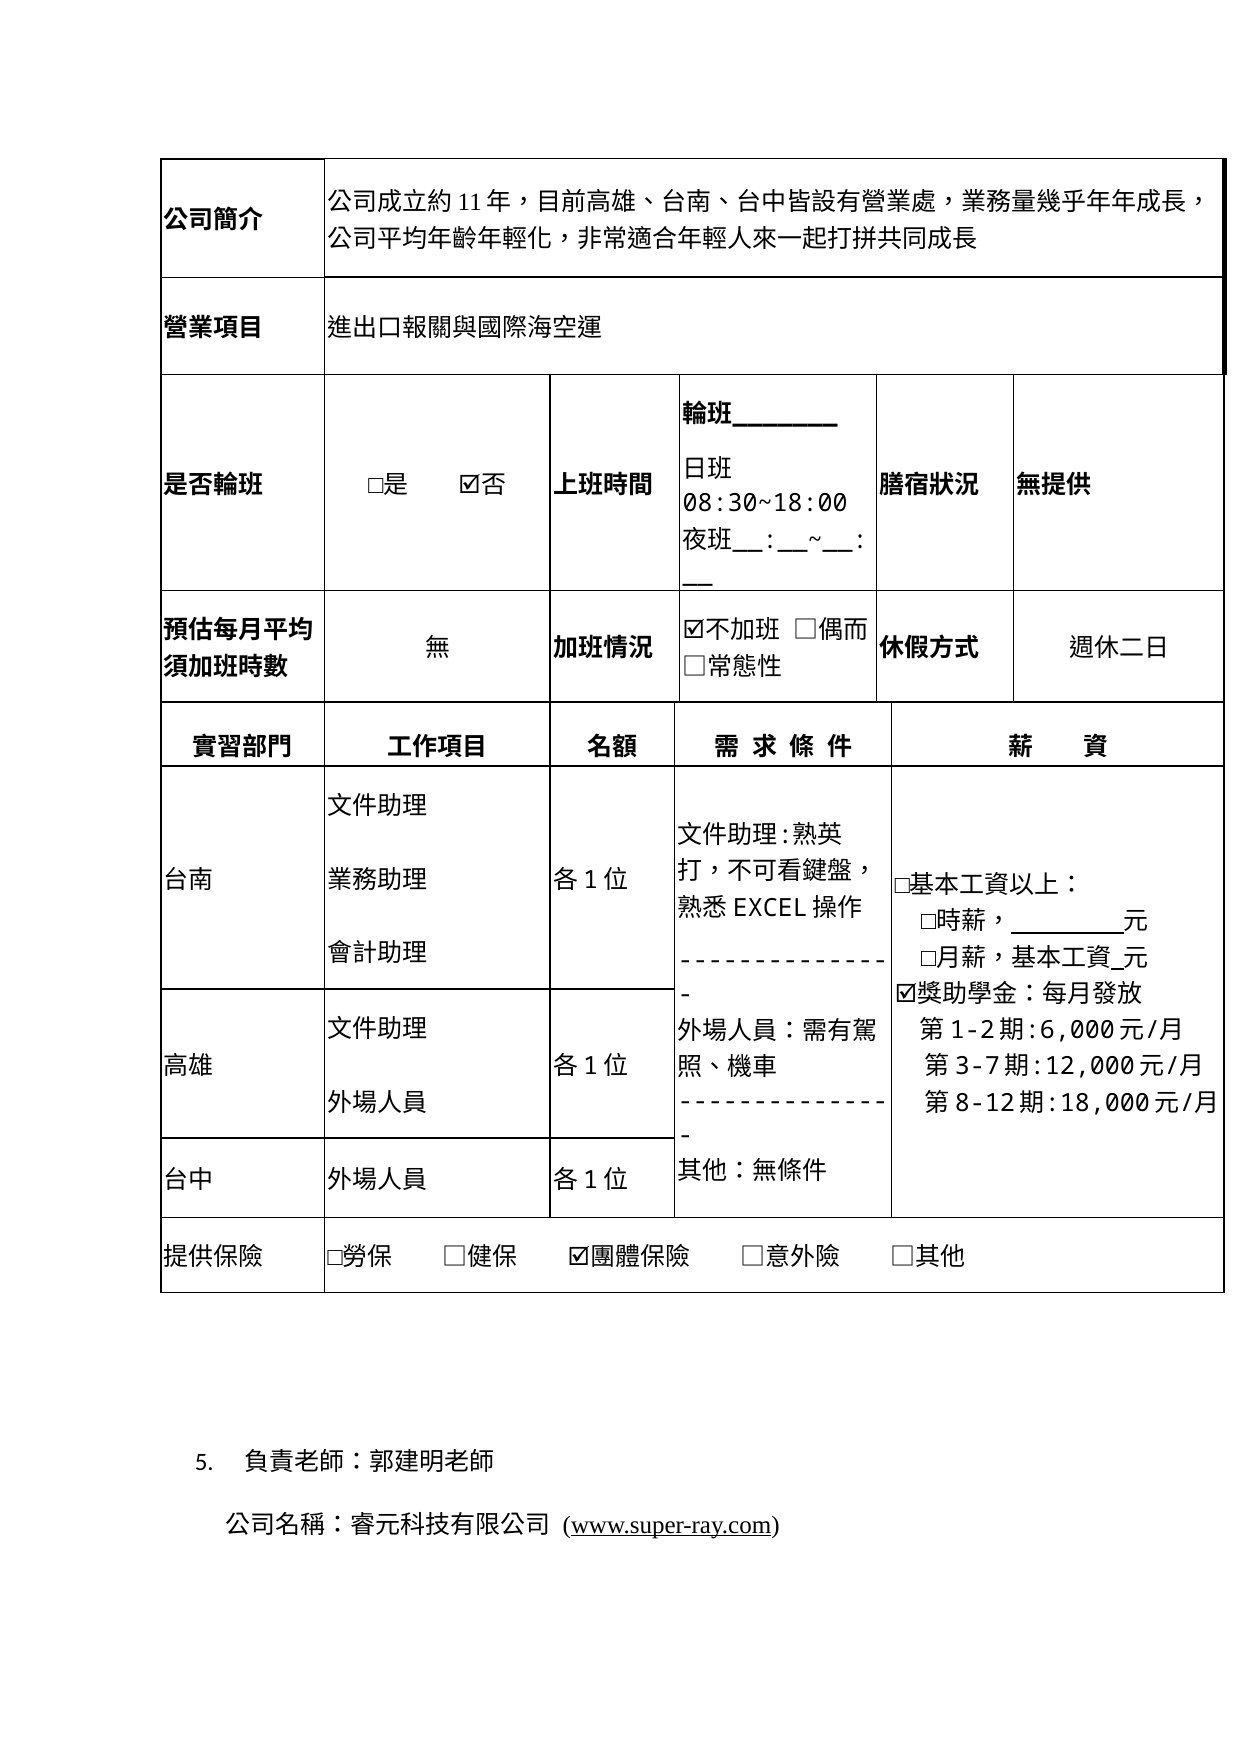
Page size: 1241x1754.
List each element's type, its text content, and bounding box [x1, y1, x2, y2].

table_cell 實習部門 [162, 703, 324, 765]
list 負責老師：郭建明老師 [194, 1418, 1053, 1481]
table_cell 公司成立約11年，目前高雄、台南、台中皆設有營業處，業務量幾乎年年成長，公司平均年齡年輕化，非常適合年輕人來一起打拼共同成長 [325, 159, 1222, 276]
table_cell 需 求 條 件 [675, 703, 891, 765]
table_cell 無提供 [1014, 375, 1223, 589]
table_cell 上班時間 [551, 375, 679, 589]
table_cell 進出口報關與國際海空運 [325, 278, 1222, 373]
table_cell 台中 [162, 1139, 324, 1216]
table_cell 休假方式 [877, 591, 1013, 701]
table_cell 各1位 [551, 767, 674, 988]
table_cell 加班情況 [551, 591, 679, 701]
table_cell 各1位 [551, 990, 674, 1137]
table_cell 輪班_______ 日班08:30~18:00 夜班__:__~__:__ [680, 375, 876, 589]
table_cell 預估每月平均須加班時數 [162, 591, 324, 701]
table_cell 各1位 [551, 1139, 674, 1216]
table_cell □勞保 □健保 團體保險 □意外險 □其他 [325, 1218, 1223, 1292]
table_cell 營業項目 [162, 278, 324, 373]
table_cell 週休二日 [1014, 591, 1223, 701]
table_cell 提供保險 [162, 1218, 324, 1292]
table_cell 台南 [162, 767, 324, 988]
table_cell □是 否 [325, 375, 549, 589]
table_cell 工作項目 [325, 703, 549, 765]
table_cell 膳宿狀況 [877, 375, 1013, 589]
table_cell 文件助理:熟英打，不可看鍵盤，熟悉EXCEL操作 --------------- 外場人員：需有駕照、機車 --------------- 其他：無條件 [675, 767, 891, 1216]
text 公司名稱：睿元科技有限公司 (www.super-ray.com) [187, 1481, 1053, 1543]
table_cell 不加班 □偶而 □常態性 [680, 591, 876, 701]
table_cell 是否輪班 [162, 375, 324, 589]
table_cell 文件助理 外場人員 [325, 990, 549, 1137]
table_cell 無 [325, 591, 549, 701]
table_cell 薪 資 [892, 703, 1223, 765]
table_cell 外場人員 [325, 1139, 549, 1216]
table_cell 高雄 [162, 990, 324, 1137]
table_cell 名額 [551, 703, 674, 765]
table_cell 文件助理 業務助理 會計助理 [325, 767, 549, 988]
table_cell □基本工資以上： □時薪， 元 □月薪，基本工資 元 獎助學金：每月發放 第1-2期:6,000元/月 第3-7期:12,000元/月 第8-12期:18,000元/月 [892, 767, 1223, 1216]
table_cell 公司簡介 [162, 160, 324, 276]
